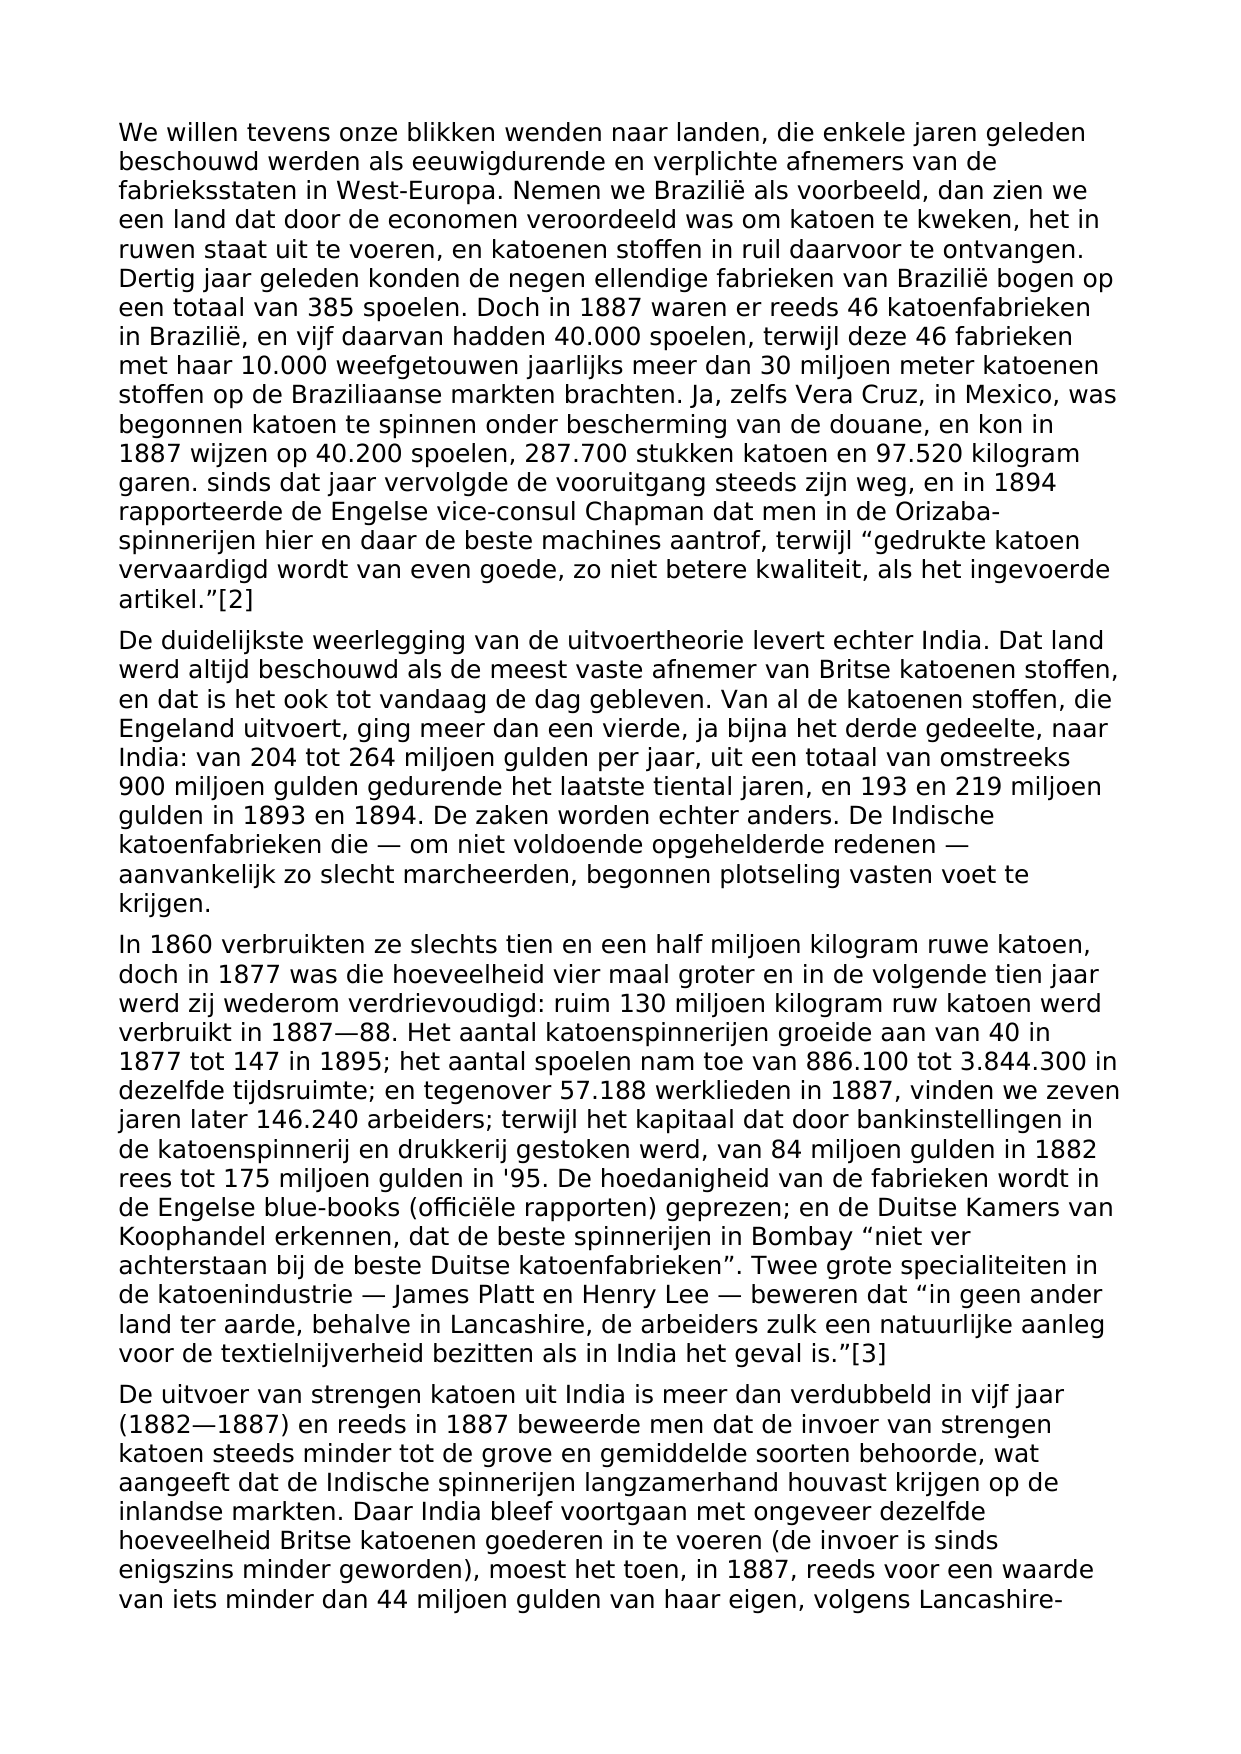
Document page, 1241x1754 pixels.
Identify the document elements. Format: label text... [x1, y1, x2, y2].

text De uitvoer van strengen katoen uit India is meer dan verdubbeld in vijf jaar (1882—1887) en reeds in 1887 beweerde men dat de invoer van strengen katoen steeds minder tot de grove en gemiddelde soorten behoorde, wat aangeeft dat de Indische spinnerijen langzamerhand houvast krijgen op de inlandse markten. Daar India bleef voortgaan met ongeveer dezelfde hoeveelheid Britse katoenen goederen in te voeren (de invoer is sinds enigszins minder geworden), moest het toen, in 1887, reeds voor een waarde van iets minder dan 44 miljoen gulden van haar eigen, volgens Lancashire- [118, 1381, 1122, 1614]
text In 1860 verbruikten ze slechts tien en een half miljoen kilogram ruwe katoen, doch in 1877 was die hoeveelheid vier maal groter en in de volgende tien jaar werd zij wederom verdrievoudigd: ruim 130 miljoen kilogram ruw katoen werd verbruikt in 1887—88. Het aantal katoenspinnerijen groeide aan van 40 in 1877 tot 147 in 1895; het aantal spoelen nam toe van 886.100 tot 3.844.300 in dezelfde tijdsruimte; en tegenover 57.188 werklieden in 1887, vinden we zeven jaren later 146.240 arbeiders; terwijl het kapitaal dat door bankinstellingen in de katoenspinnerij en drukkerij gestoken werd, van 84 miljoen gulden in 1882 rees tot 175 miljoen gulden in '95. De hoedanigheid van de fabrieken wordt in de Engelse blue-books (officiële rapporten) geprezen; en de Duitse Kamers van Koophandel erkennen, dat de beste spinnerijen in Bombay “niet ver achterstaan bij de beste Duitse katoenfabrieken”. Twee grote specialiteiten in de katoenindustrie — James Platt en Henry Lee — beweren dat “in geen ander land ter aarde, behalve in Lancashire, de arbeiders zulk een natuurlijke aanleg voor de textielnijverheid bezitten als in India het geval is.”[3] [118, 931, 1122, 1368]
text We willen tevens onze blikken wenden naar landen, die enkele jaren geleden beschouwd werden als eeuwigdurende en verplichte afnemers van de fabrieksstaten in West-Europa. Nemen we Brazilië als voorbeeld, dan zien we een land dat door de economen veroordeeld was om katoen te kweken, het in ruwen staat uit te voeren, en katoenen stoffen in ruil daarvoor te ontvangen. Dertig jaar geleden konden de negen ellendige fabrieken van Brazilië bogen op een totaal van 385 spoelen. Doch in 1887 waren er reeds 46 katoenfabrieken in Brazilië, en vijf daarvan hadden 40.000 spoelen, terwijl deze 46 fabrieken met haar 10.000 weefgetouwen jaarlijks meer dan 30 miljoen meter katoenen stoffen op de Braziliaanse markten brachten. Ja, zelfs Vera Cruz, in Mexico, was begonnen katoen te spinnen onder bescherming van de douane, en kon in 1887 wijzen op 40.200 spoelen, 287.700 stukken katoen en 97.520 kilogram garen. sinds dat jaar vervolgde de vooruitgang steeds zijn weg, en in 1894 rapporteerde de Engelse vice-consul Chapman dat men in de Orizaba-spinnerijen hier en daar de beste machines aantrof, terwijl “gedrukte katoen vervaardigd wordt van even goede, zo niet betere kwaliteit, als het ingevoerde artikel.”[2] [118, 118, 1122, 614]
text De duidelijkste weerlegging van de uitvoertheorie levert echter India. Dat land werd altijd beschouwd als de meest vaste afnemer van Britse katoenen stoffen, en dat is het ook tot vandaag de dag gebleven. Van al de katoenen stoffen, die Engeland uitvoert, ging meer dan een vierde, ja bijna het derde gedeelte, naar India: van 204 tot 264 miljoen gulden per jaar, uit een totaal van omstreeks 900 miljoen gulden gedurende het laatste tiental jaren, en 193 en 219 miljoen gulden in 1893 en 1894. De zaken worden echter anders. De Indische katoenfabrieken die — om niet voldoende opgehelderde redenen — aanvankelijk zo slecht marcheerden, begonnen plotseling vasten voet te krijgen. [118, 626, 1122, 918]
